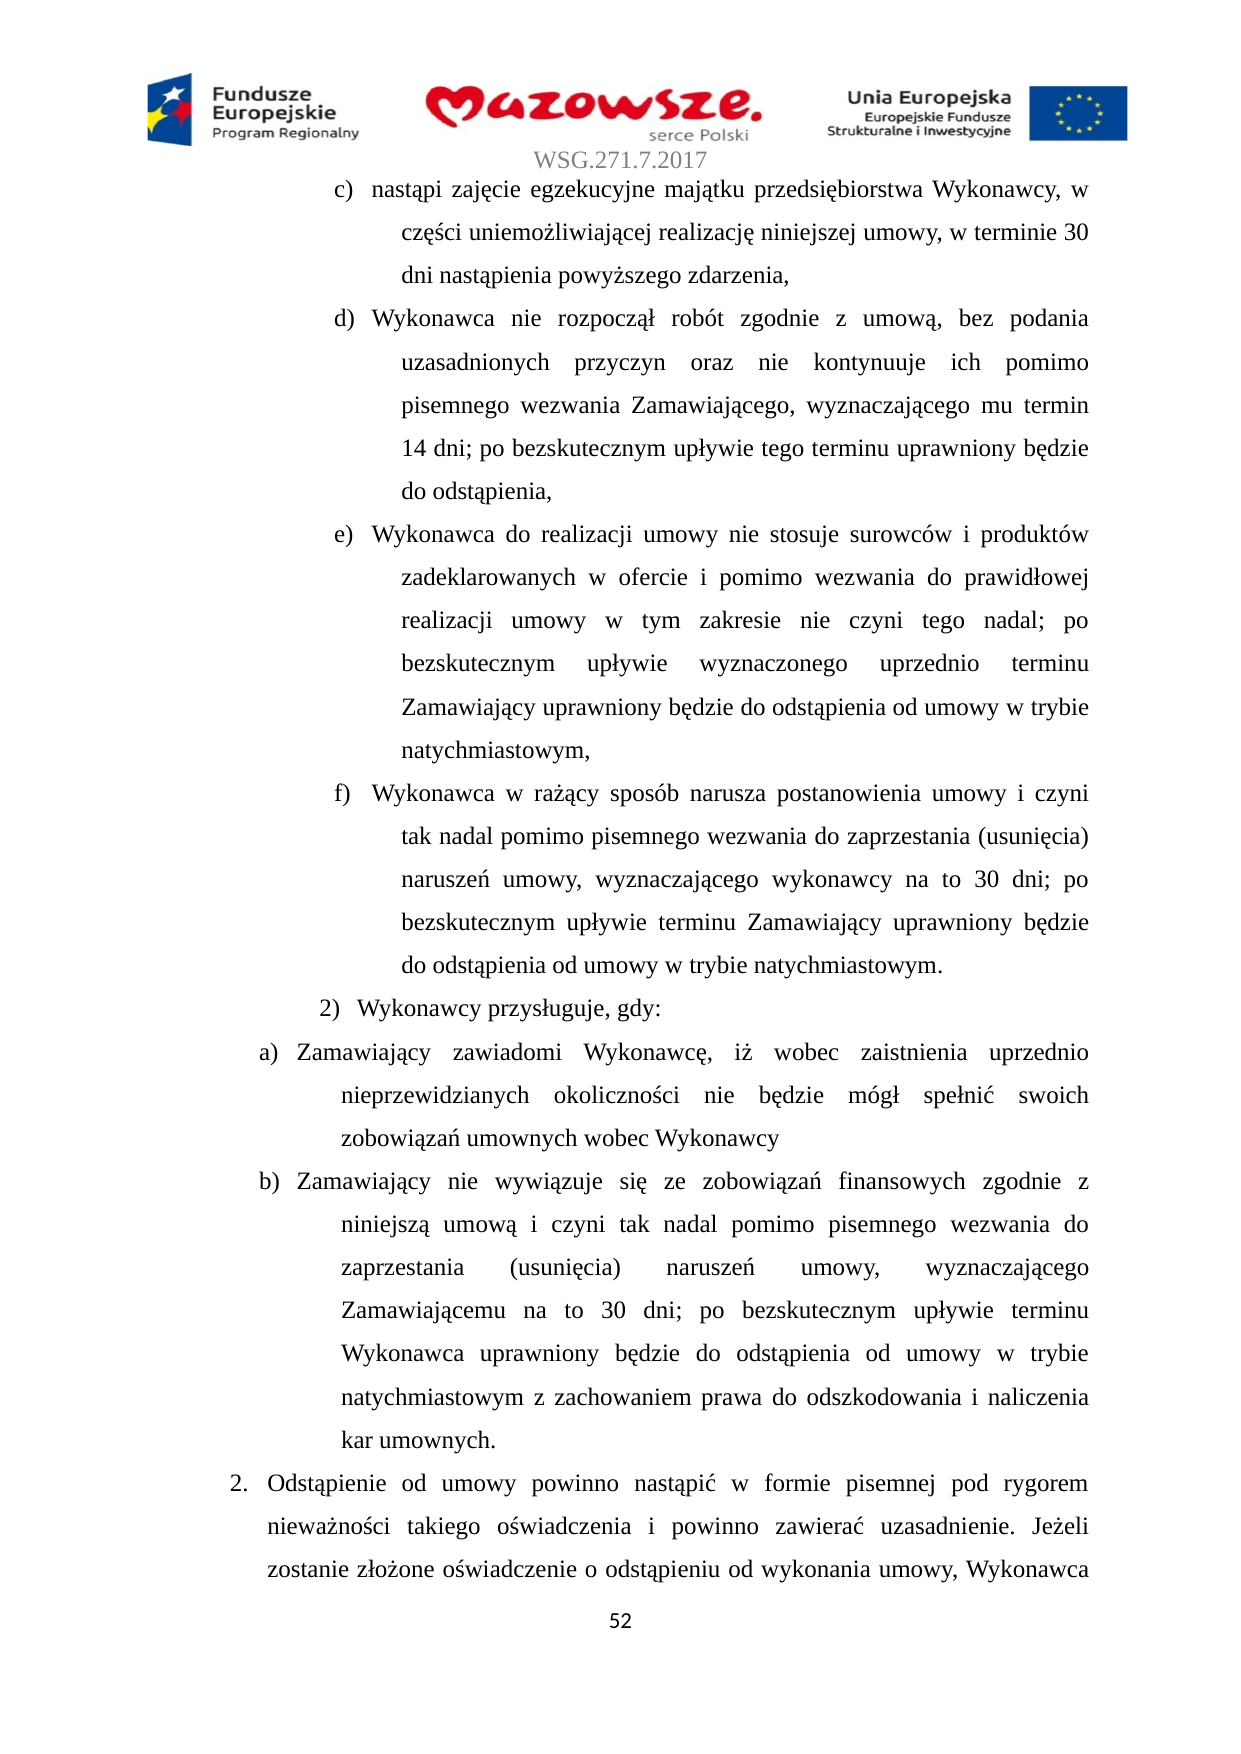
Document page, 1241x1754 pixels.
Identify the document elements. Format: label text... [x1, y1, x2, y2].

list Wykonawca w rażący sposób narusza postanowienia umowy i czyni tak nadal pomimo pisemnego wezwania do zaprzestania (usunięcia) naruszeń umowy, wyznaczającego wykonawcy na to 30 dni; po bezskutecznym upływie terminu Zamawiający uprawniony będzie do odstąpienia od umowy w trybie natychmiastowym. [334, 778, 1089, 979]
list Odstąpienie od umowy powinno nastąpić w formie pisemnej pod rygorem nieważności takiego oświadczenia i powinno zawierać uzasadnienie. Jeżeli zostanie złożone oświadczenie o odstąpieniu od wykonania umowy, Wykonawca [229, 1468, 1089, 1583]
list Zamawiający nie wywiązuje się ze zobowiązań finansowych zgodnie z niniejszą umową i czyni tak nadal pomimo pisemnego wezwania do zaprzestania (usunięcia) naruszeń umowy, wyznaczającego Zamawiającemu na to 30 dni; po bezskutecznym upływie terminu Wykonawca uprawniony będzie do odstąpienia od umowy w trybie natychmiastowym z zachowaniem prawa do odszkodowania i naliczenia kar umownych. [259, 1166, 1089, 1453]
list nastąpi zajęcie egzekucyjne majątku przedsiębiorstwa Wykonawcy, w części uniemożliwiającej realizację niniejszej umowy, w terminie 30 dni nastąpienia powyższego zdarzenia, [334, 174, 1089, 289]
list Zamawiający zawiadomi Wykonawcę, iż wobec zaistnienia uprzednio nieprzewidzianych okoliczności nie będzie mógł spełnić swoich zobowiązań umownych wobec Wykonawcy [259, 1037, 1089, 1152]
list Wykonawcy przysługuje, gdy: [319, 993, 1089, 1022]
list Wykonawca do realizacji umowy nie stosuje surowców i produktów zadeklarowanych w ofercie i pomimo wezwania do prawidłowej realizacji umowy w tym zakresie nie czyni tego nadal; po bezskutecznym upływie wyznaczonego uprzednio terminu Zamawiający uprawniony będzie do odstąpienia od umowy w trybie natychmiastowym, [334, 519, 1089, 763]
list Wykonawca nie rozpoczął robót zgodnie z umową, bez podania uzasadnionych przyczyn oraz nie kontynuuje ich pomimo pisemnego wezwania Zamawiającego, wyznaczającego mu termin 14 dni; po bezskutecznym upływie tego terminu uprawniony będzie do odstąpienia, [334, 303, 1089, 505]
